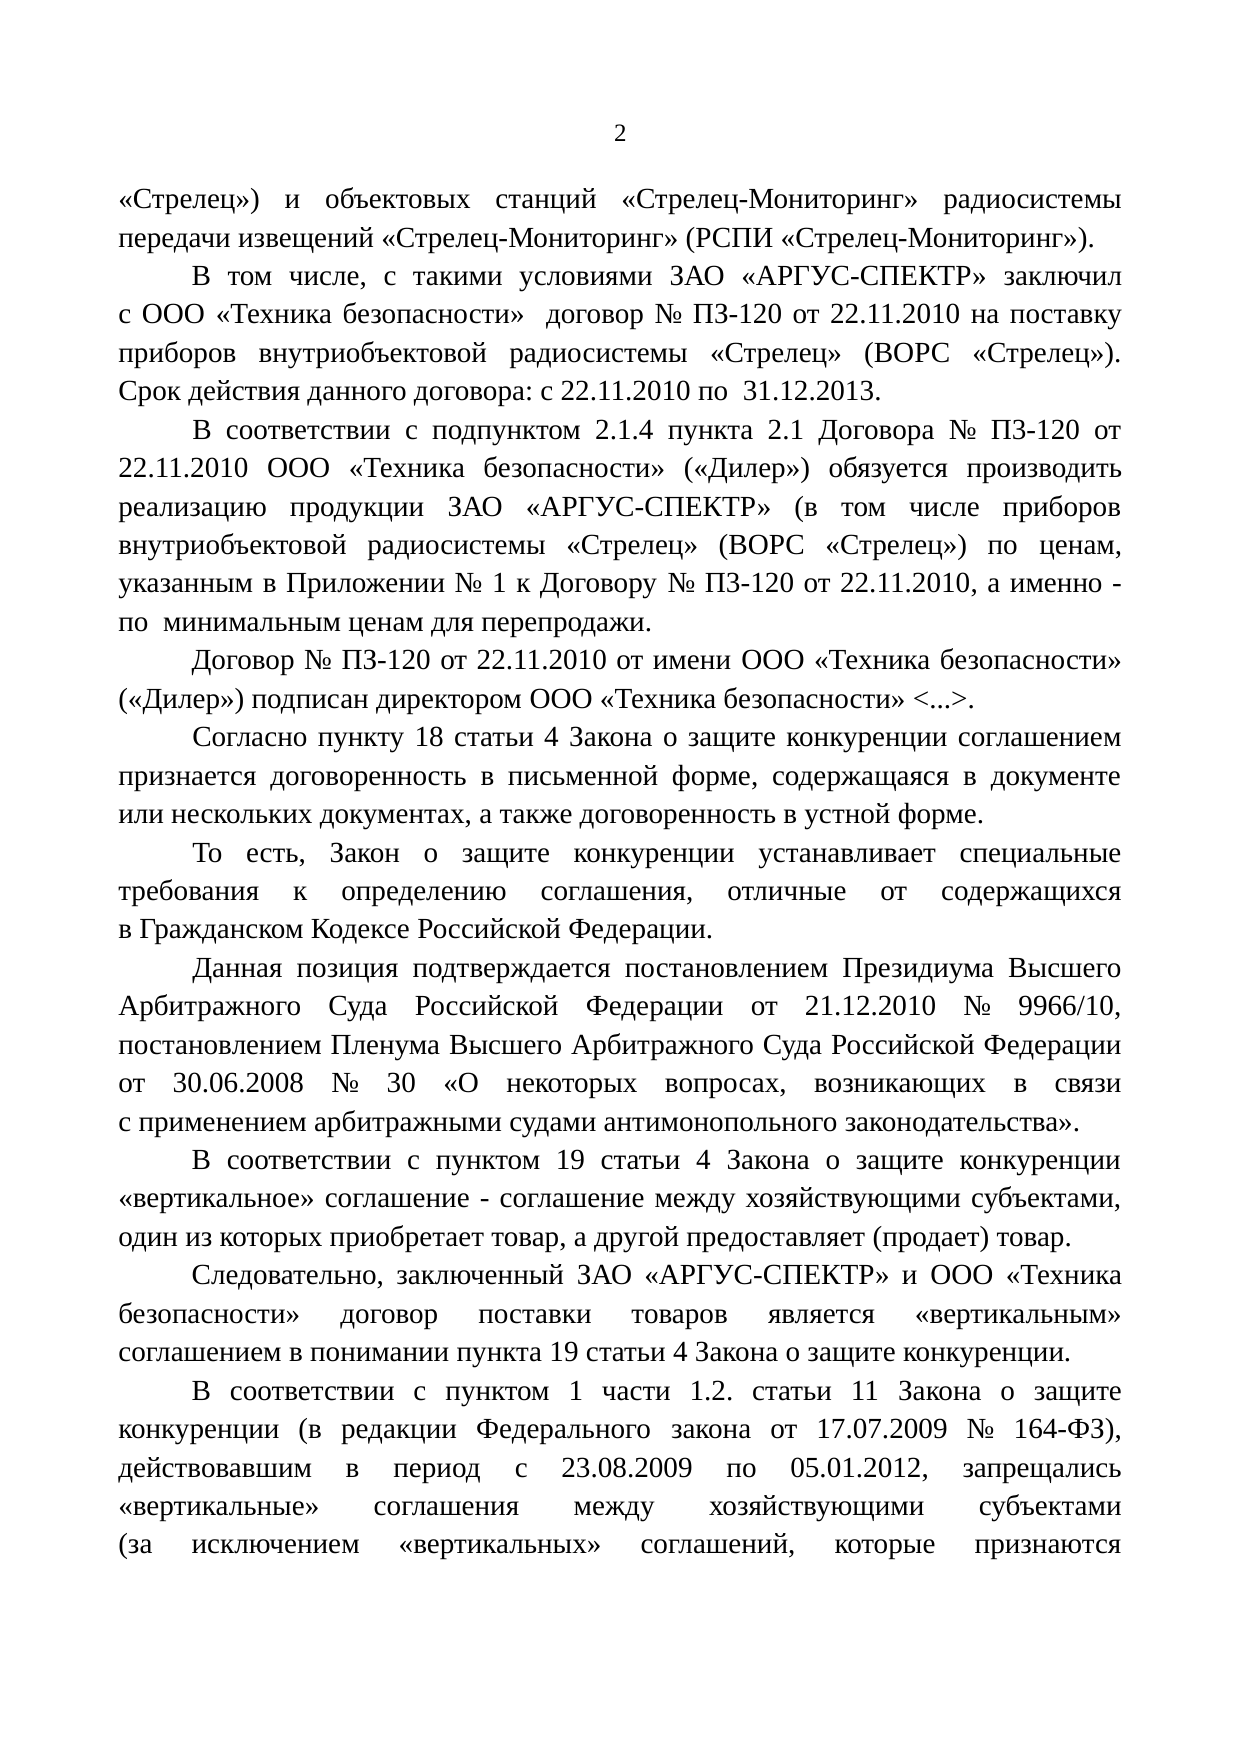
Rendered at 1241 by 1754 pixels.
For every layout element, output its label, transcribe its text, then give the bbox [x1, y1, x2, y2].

text Договор № ПЗ-120 от 22.11.2010 от имени ООО «Техника безопасности» («Дилер») подписан директором ООО «Техника безопасности» <...>. [118, 638, 1122, 714]
text Данная позиция подтверждается постановлением Президиума Высшего Арбитражного Суда Российской Федерации от 21.12.2010 № 9966/10, постановлением Пленума Высшего Арбитражного Суда Российской Федерации от 30.06.2008 № 30 «О некоторых вопросах, возникающих в связи с применением арбитражными судами антимонопольного законодательства». [118, 945, 1122, 1137]
text В том числе, с такими условиями ЗАО «АРГУС-СПЕКТР» заключил с ООО «Техника безопасности» договор № ПЗ-120 от 22.11.2010 на поставку приборов внутриобъектовой радиосистемы «Стрелец» (ВОРС «Стрелец»). Срок действия данного договора: с 22.11.2010 по 31.12.2013. [118, 253, 1122, 407]
text В соответствии с пунктом 19 статьи 4 Закона о защите конкуренции «вертикальное» соглашение - соглашение между хозяйствующими субъектами, один из которых приобретает товар, а другой предоставляет (продает) товар. [118, 1137, 1122, 1253]
text Согласно пункту 18 статьи 4 Закона о защите конкуренции соглашением признается договоренность в письменной форме, содержащаяся в документе или нескольких документах, а также договоренность в устной форме. [118, 714, 1122, 830]
text «Стрелец») и объектовых станций «Стрелец-Мониторинг» радиосистемы передачи извещений «Стрелец-Мониторинг» (РСПИ «Стрелец-Мониторинг»). [118, 176, 1122, 253]
text То есть, Закон о защите конкуренции устанавливает специальные требования к определению соглашения, отличные от содержащихся в Гражданском Кодексе Российской Федерации. [118, 830, 1122, 945]
text В соответствии с пунктом 1 части 1.2. статьи 11 Закона о защите конкуренции (в редакции Федерального закона от 17.07.2009 № 164-ФЗ), действовавшим в период с 23.08.2009 по 05.01.2012, запрещались «вертикальные» соглашения между хозяйствующими субъектами (за исключением «вертикальных» соглашений, которые признаются [118, 1368, 1122, 1560]
text Следовательно, заключенный ЗАО «АРГУС-СПЕКТР» и ООО «Техника безопасности» договор поставки товаров является «вертикальным» соглашением в понимании пункта 19 статьи 4 Закона о защите конкуренции. [118, 1253, 1122, 1368]
text В соответствии с подпунктом 2.1.4 пункта 2.1 Договора № П3-120 от 22.11.2010 ООО «Техника безопасности» («Дилер») обязуется производить реализацию продукции ЗАО «АРГУС-СПЕКТР» (в том числе приборов внутриобъектовой радиосистемы «Стрелец» (ВОРС «Стрелец») по ценам, указанным в Приложении № 1 к Договору № П3-120 от 22.11.2010, а именно - по минимальным ценам для перепродажи. [118, 407, 1122, 638]
